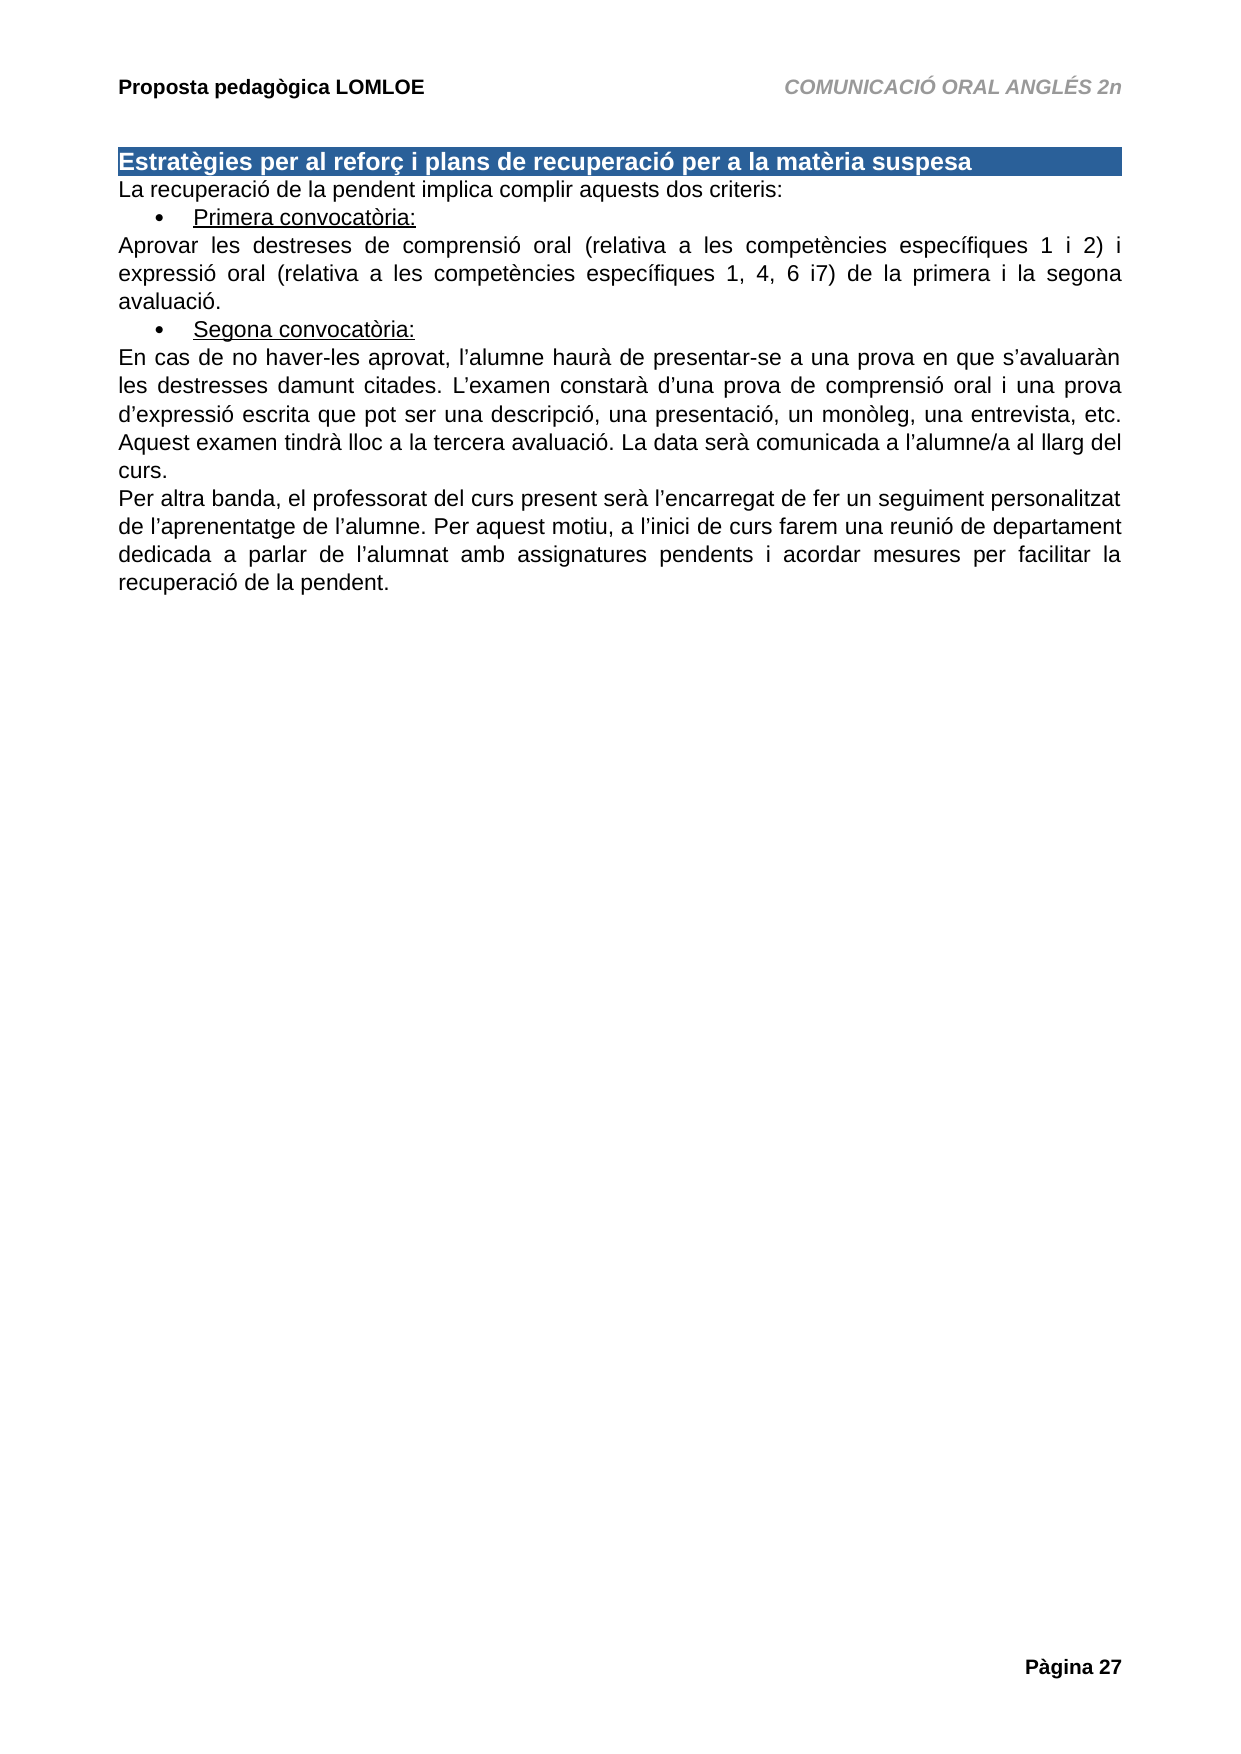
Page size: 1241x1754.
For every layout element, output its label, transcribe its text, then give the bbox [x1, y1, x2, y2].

text La recuperació de la pendent implica complir aquests dos criteris: [118, 176, 1122, 202]
text Aprovar les destreses de comprensió oral (relativa a les competències específiques 1 i 2) i expressió oral (relativa a les competències específiques 1, 4, 6 i7) de la primera i la segona avaluació. [118, 232, 1122, 314]
list Primera convocatòria: [156, 204, 1122, 230]
list Segona convocatòria: [156, 316, 1122, 343]
text Estratègies per al reforç i plans de recuperació per a la matèria suspesa [118, 147, 1122, 176]
text En cas de no haver-les aprovat, l’alumne haurà de presentar-se a una prova en que s’avaluaràn les destresses damunt citades. L’examen constarà d’una prova de comprensió oral i una prova d’expressió escrita que pot ser una descripció, una presentació, un monòleg, una entrevista, etc. Aquest examen tindrà lloc a la tercera avaluació. La data serà comunicada a l’alumne/a al llarg del curs. [118, 344, 1122, 483]
text Per altra banda, el professorat del curs present serà l’encarregat de fer un seguiment personalitzat de l’aprenentatge de l’alumne. Per aquest motiu, a l’inici de curs farem una reunió de departament dedicada a parlar de l’alumnat amb assignatures pendents i acordar mesures per facilitar la recuperació de la pendent. [118, 485, 1122, 596]
